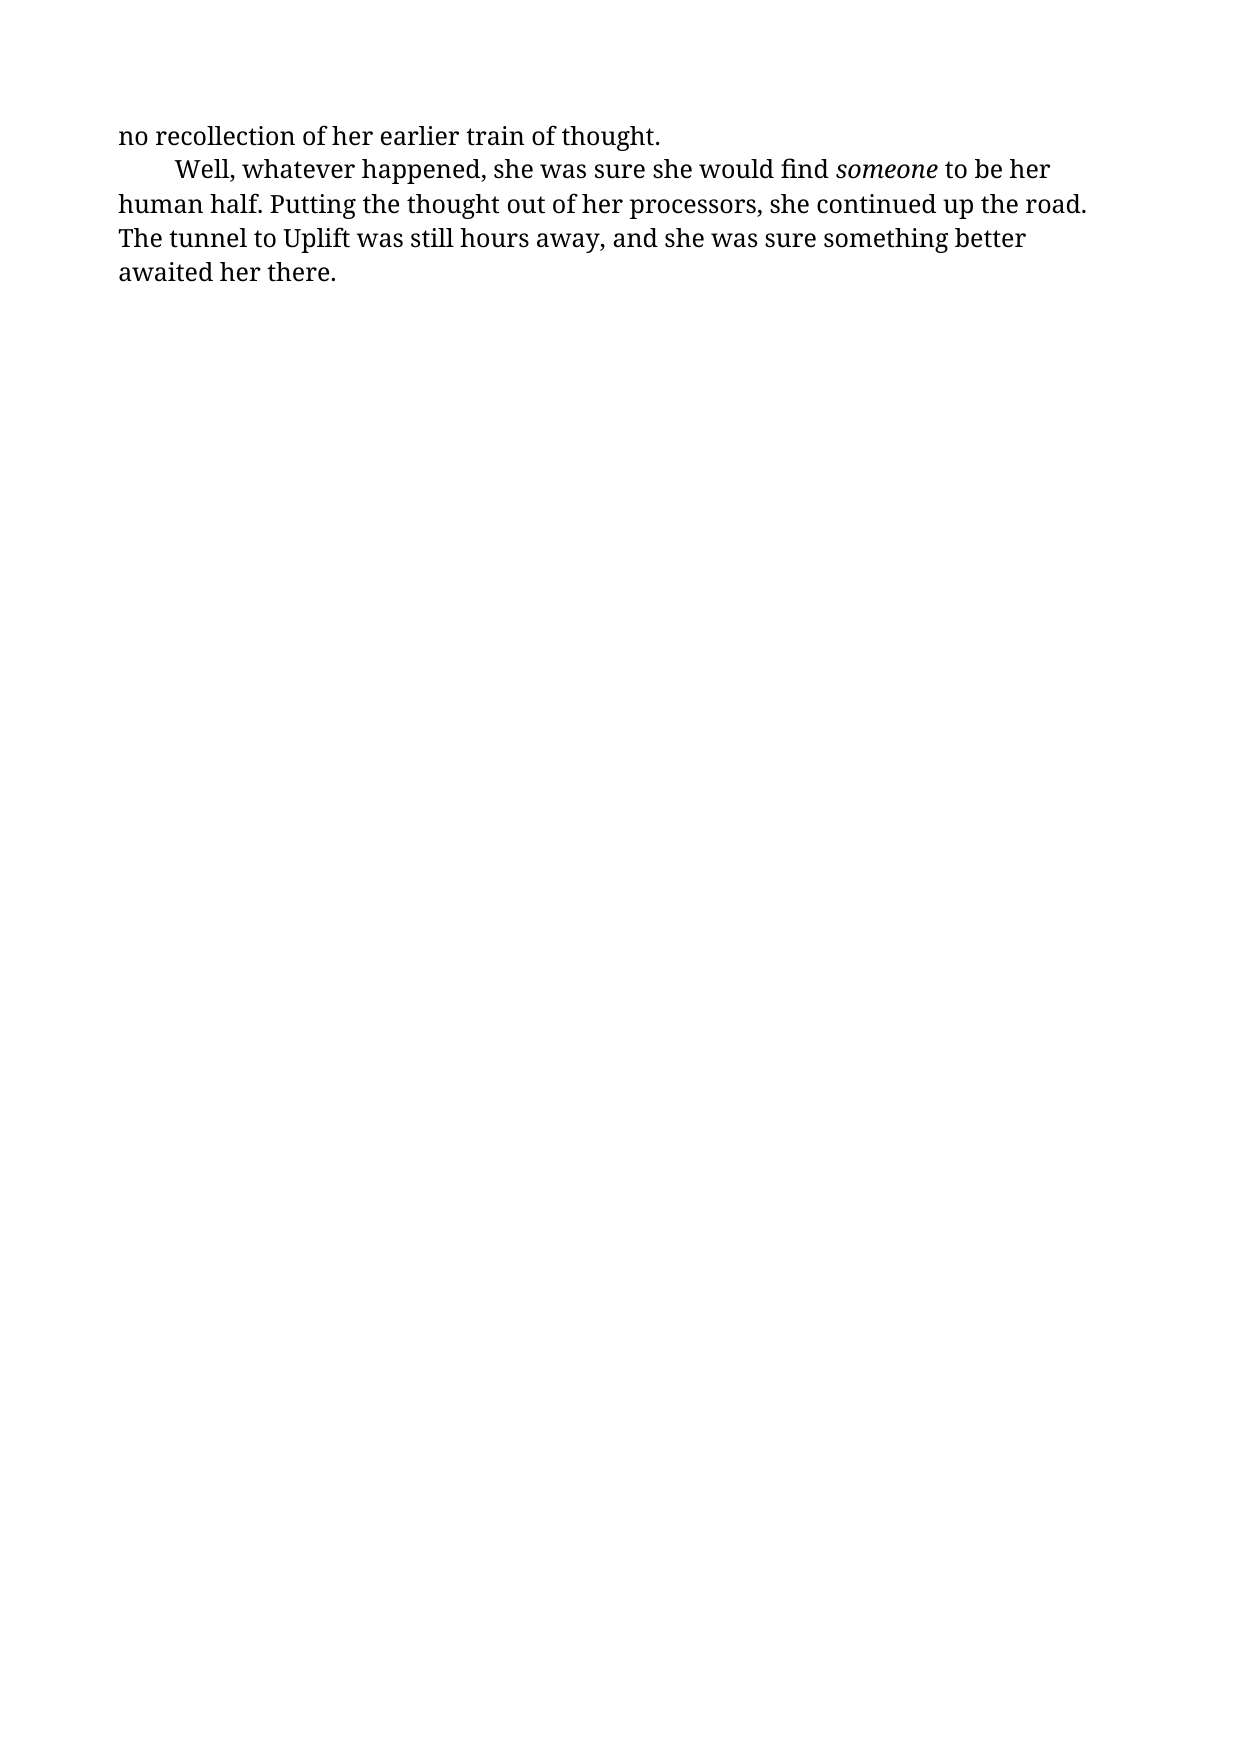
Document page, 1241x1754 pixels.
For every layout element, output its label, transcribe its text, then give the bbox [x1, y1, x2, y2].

text no recollection of her earlier train of thought. [118, 118, 1122, 152]
text Well, whatever happened, she was sure she would find someone to be her human half. Putting the thought out of her processors, she continued up the road. The tunnel to Uplift was still hours away, and she was sure something better awaited her there. [118, 152, 1122, 288]
